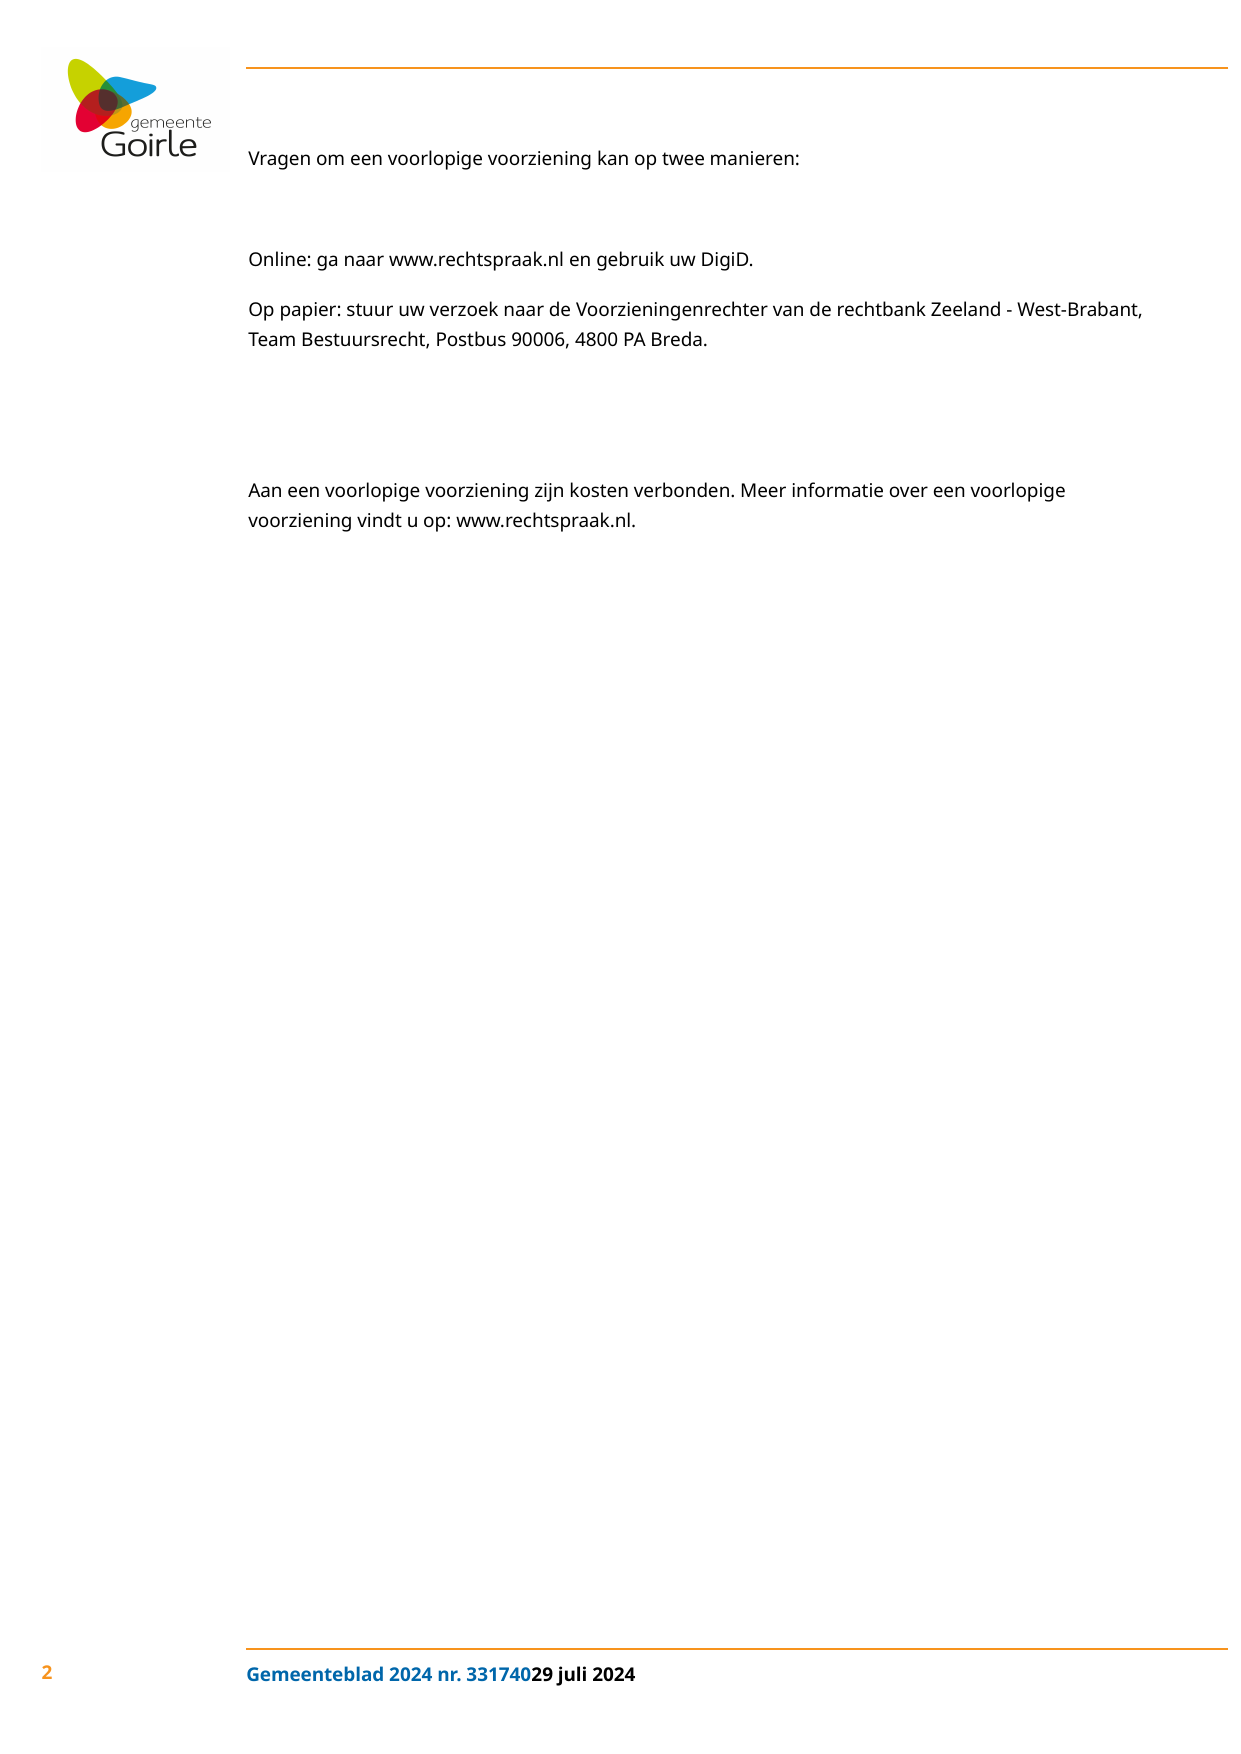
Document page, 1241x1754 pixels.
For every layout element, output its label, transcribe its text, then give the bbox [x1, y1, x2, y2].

text Aan een voorlopige voorziening zijn kosten verbonden. Meer informatie over een voorlopige voorziening vindt u op: www.rechtspraak.nl. [248, 477, 1152, 533]
text Op papier: stuur uw verzoek naar de Voorzieningenrechter van de rechtbank Zeeland - West-Brabant, Team Bestuursrecht, Postbus 90006, 4800 PA Breda. [248, 296, 1152, 352]
text Vragen om een voorlopige voorziening kan op twee manieren: [248, 145, 1152, 171]
picture [41, 47, 231, 172]
text Online: ga naar www.rechtspraak.nl en gebruik uw DigiD. [248, 246, 1152, 272]
